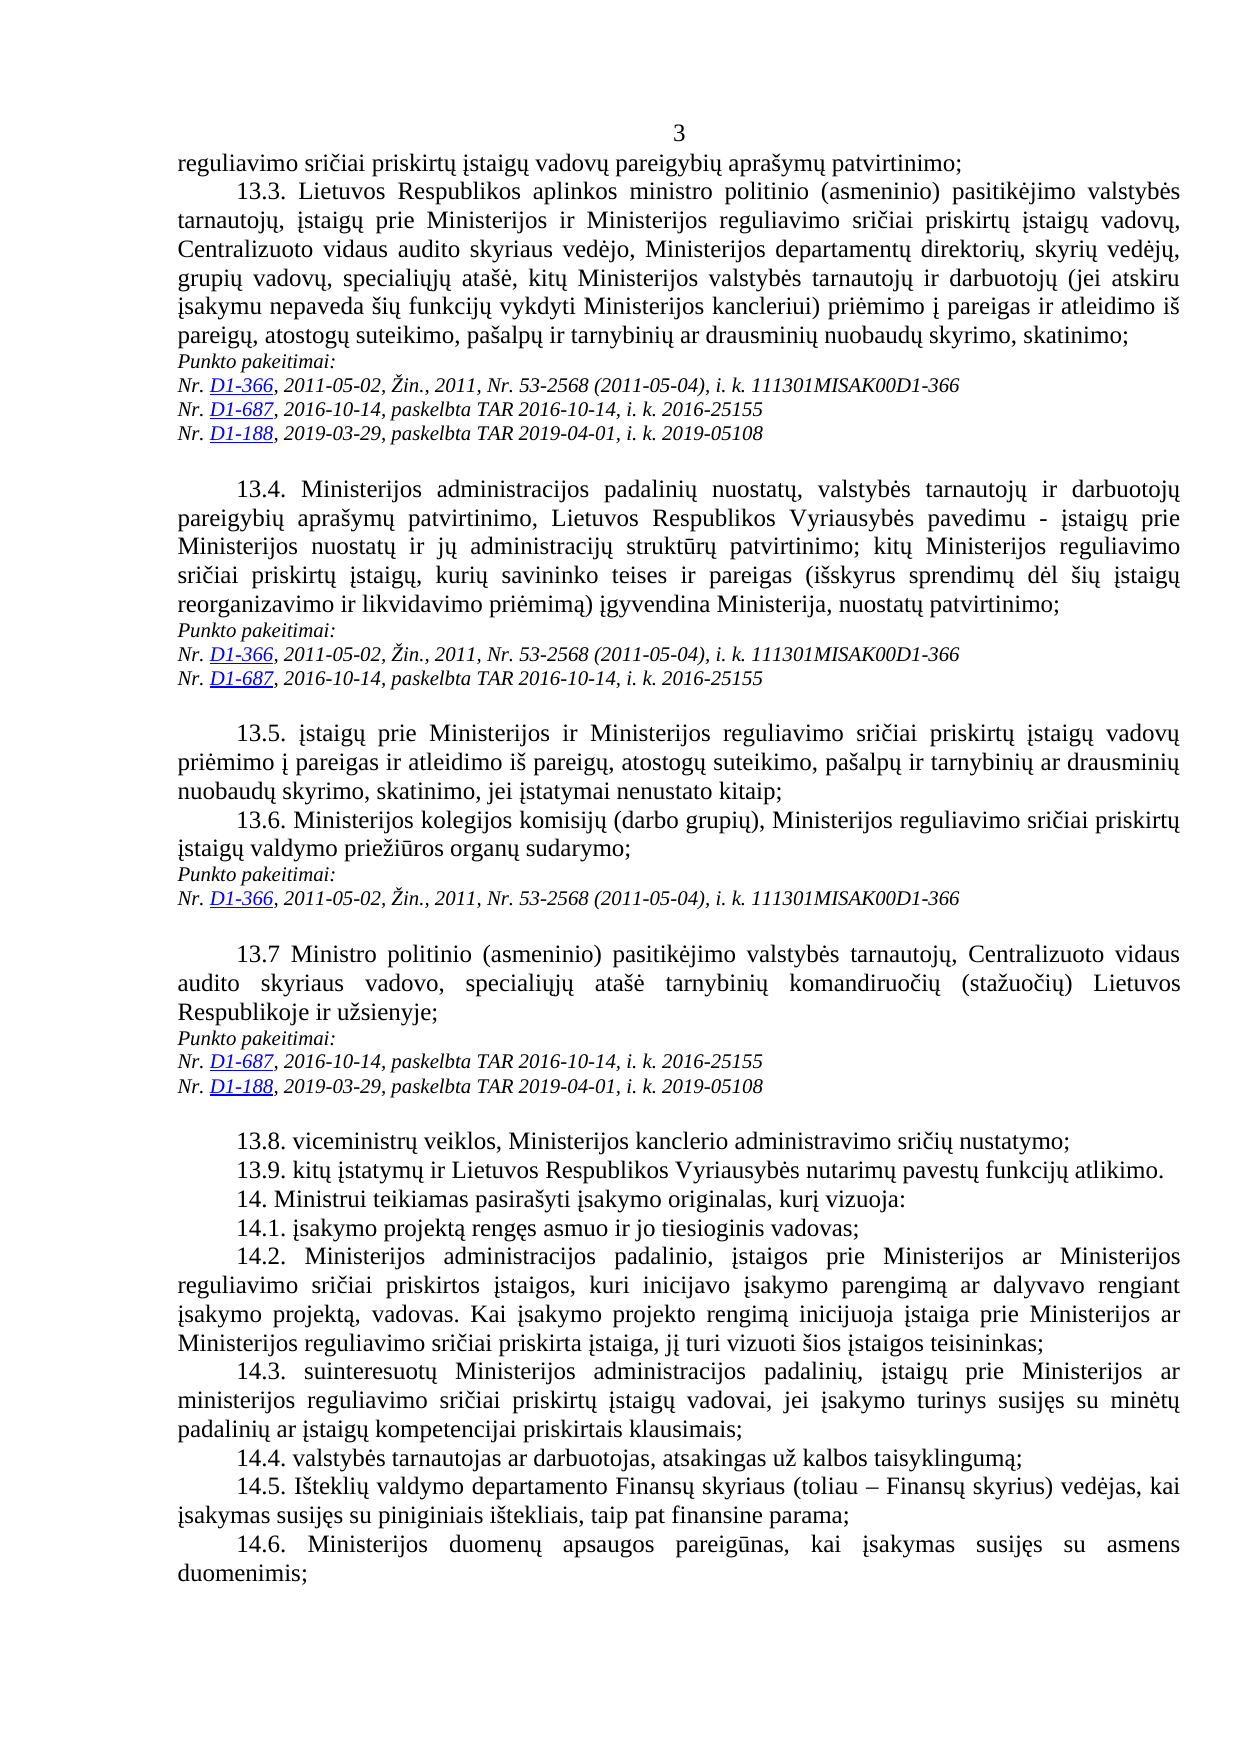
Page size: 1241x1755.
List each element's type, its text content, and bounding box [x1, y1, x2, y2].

text Nr. D1-366, 2011-05-02, Žin., 2011, Nr. 53-2568 (2011-05-04), i. k. 111301MISAK00D1-366 [177, 886, 1181, 910]
text 13.7 Ministro politinio (asmeninio) pasitikėjimo valstybės tarnautojų, Centralizuoto vidaus audito skyriaus vadovo, specialiųjų atašė tarnybinių komandiruočių (stažuočių) Lietuvos Respublikoje ir užsienyje; [177, 939, 1181, 1025]
text Nr. D1-366, 2011-05-02, Žin., 2011, Nr. 53-2568 (2011-05-04), i. k. 111301MISAK00D1-366 [177, 642, 1181, 666]
text Punkto pakeitimai: [177, 862, 1181, 886]
text Nr. D1-687, 2016-10-14, paskelbta TAR 2016-10-14, i. k. 2016-25155 [177, 666, 1181, 690]
text 14.5. Išteklių valdymo departamento Finansų skyriaus (toliau – Finansų skyrius) vedėjas, kai įsakymas susijęs su piniginiais ištekliais, taip pat finansine parama; [177, 1471, 1181, 1529]
text Nr. D1-687, 2016-10-14, paskelbta TAR 2016-10-14, i. k. 2016-25155 [177, 397, 1181, 421]
text 13.4. Ministerijos administracijos padalinių nuostatų, valstybės tarnautojų ir darbuotojų pareigybių aprašymų patvirtinimo, Lietuvos Respublikos Vyriausybės pavedimu - įstaigų prie Ministerijos nuostatų ir jų administracijų struktūrų patvirtinimo; kitų Ministerijos reguliavimo sričiai priskirtų įstaigų, kurių savininko teises ir pareigas (išskyrus sprendimų dėl šių įstaigų reorganizavimo ir likvidavimo priėmimą) įgyvendina Ministerija, nuostatų patvirtinimo; [177, 474, 1181, 618]
text Nr. D1-188, 2019-03-29, paskelbta TAR 2019-04-01, i. k. 2019-05108 [177, 1073, 1181, 1098]
text 13.3. Lietuvos Respublikos aplinkos ministro politinio (asmeninio) pasitikėjimo valstybės tarnautojų, įstaigų prie Ministerijos ir Ministerijos reguliavimo sričiai priskirtų įstaigų vadovų, Centralizuoto vidaus audito skyriaus vedėjo, Ministerijos departamentų direktorių, skyrių vedėjų, grupių vadovų, specialiųjų atašė, kitų Ministerijos valstybės tarnautojų ir darbuotojų (jei atskiru įsakymu nepaveda šių funkcijų vykdyti Ministerijos kancleriui) priėmimo į pareigas ir atleidimo iš pareigų, atostogų suteikimo, pašalpų ir tarnybinių ar drausminių nuobaudų skyrimo, skatinimo; [177, 176, 1181, 349]
text 13.6. Ministerijos kolegijos komisijų (darbo grupių), Ministerijos reguliavimo sričiai priskirtų įstaigų valdymo priežiūros organų sudarymo; [177, 805, 1181, 862]
text Nr. D1-687, 2016-10-14, paskelbta TAR 2016-10-14, i. k. 2016-25155 [177, 1049, 1181, 1073]
text Punkto pakeitimai: [177, 618, 1181, 642]
text Punkto pakeitimai: [177, 349, 1181, 373]
text 14.4. valstybės tarnautojas ar darbuotojas, atsakingas už kalbos taisyklingumą; [177, 1443, 1181, 1471]
text 14.1. įsakymo projektą rengęs asmuo ir jo tiesioginis vadovas; [177, 1213, 1181, 1241]
text Punkto pakeitimai: [177, 1025, 1181, 1049]
text 14.2. Ministerijos administracijos padalinio, įstaigos prie Ministerijos ar Ministerijos reguliavimo sričiai priskirtos įstaigos, kuri inicijavo įsakymo parengimą ar dalyvavo rengiant įsakymo projektą, vadovas. Kai įsakymo projekto rengimą inicijuoja įstaiga prie Ministerijos ar Ministerijos reguliavimo sričiai priskirta įstaiga, jį turi vizuoti šios įstaigos teisininkas; [177, 1241, 1181, 1356]
text 13.5. įstaigų prie Ministerijos ir Ministerijos reguliavimo sričiai priskirtų įstaigų vadovų priėmimo į pareigas ir atleidimo iš pareigų, atostogų suteikimo, pašalpų ir tarnybinių ar drausminių nuobaudų skyrimo, skatinimo, jei įstatymai nenustato kitaip; [177, 718, 1181, 805]
text 14. Ministrui teikiamas pasirašyti įsakymo originalas, kurį vizuoja: [177, 1184, 1181, 1213]
text 14.6. Ministerijos duomenų apsaugos pareigūnas, kai įsakymas susijęs su asmens duomenimis; [177, 1529, 1181, 1586]
text 14.3. suinteresuotų Ministerijos administracijos padalinių, įstaigų prie Ministerijos ar ministerijos reguliavimo sričiai priskirtų įstaigų vadovai, jei įsakymo turinys susijęs su minėtų padalinių ar įstaigų kompetencijai priskirtais klausimais; [177, 1356, 1181, 1443]
text Nr. D1-188, 2019-03-29, paskelbta TAR 2019-04-01, i. k. 2019-05108 [177, 421, 1181, 445]
text reguliavimo sričiai priskirtų įstaigų vadovų pareigybių aprašymų patvirtinimo; [177, 148, 1181, 176]
text Nr. D1-366, 2011-05-02, Žin., 2011, Nr. 53-2568 (2011-05-04), i. k. 111301MISAK00D1-366 [177, 373, 1181, 397]
text 13.9. kitų įstatymų ir Lietuvos Respublikos Vyriausybės nutarimų pavestų funkcijų atlikimo. [177, 1155, 1181, 1184]
text 13.8. viceministrų veiklos, Ministerijos kanclerio administravimo sričių nustatymo; [177, 1126, 1181, 1155]
